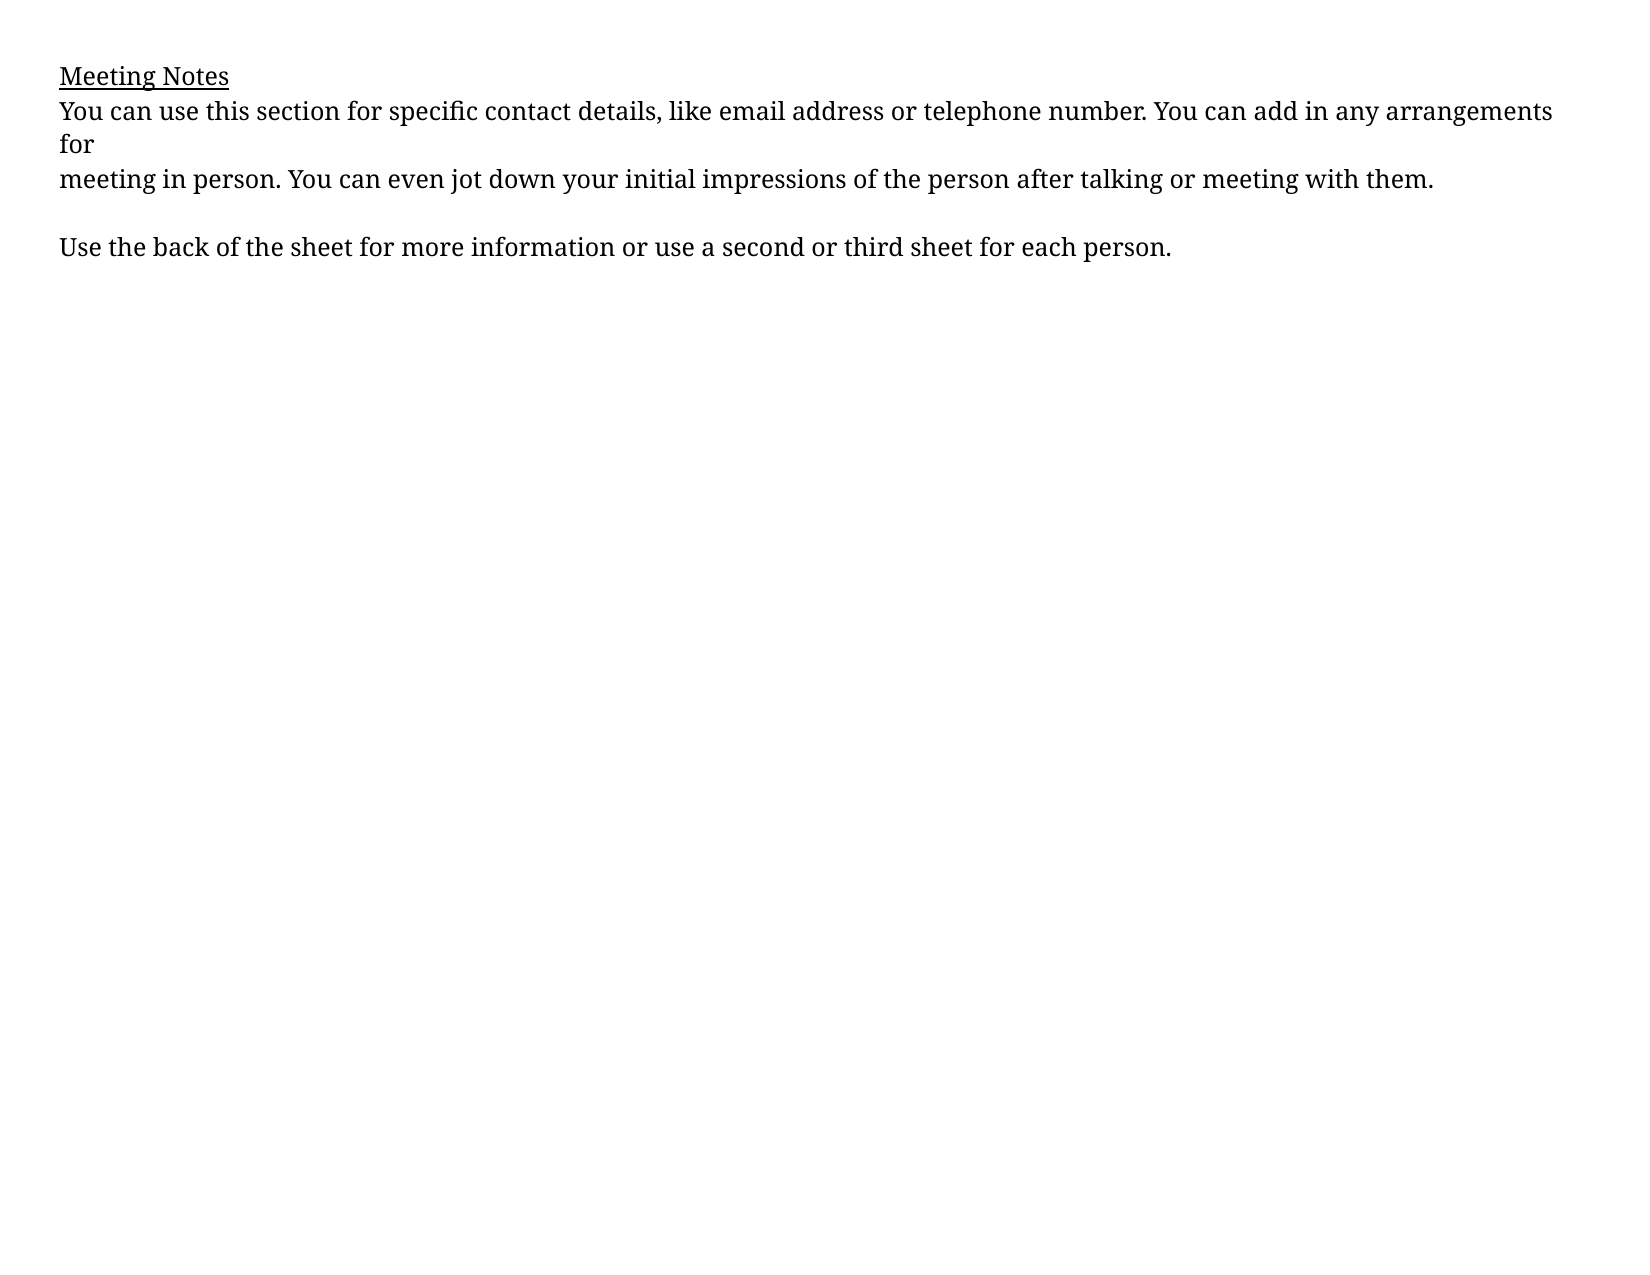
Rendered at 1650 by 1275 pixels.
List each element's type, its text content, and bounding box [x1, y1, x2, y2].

text Use the back of the sheet for more information or use a second or third sheet for each person. [59, 195, 1591, 263]
text meeting in person. You can even jot down your initial impressions of the person after talking or meeting with them. [59, 161, 1591, 195]
text You can use this section for specific contact details, like email address or telephone number. You can add in any arrangements for [59, 93, 1591, 161]
text Meeting Notes [59, 59, 1591, 93]
